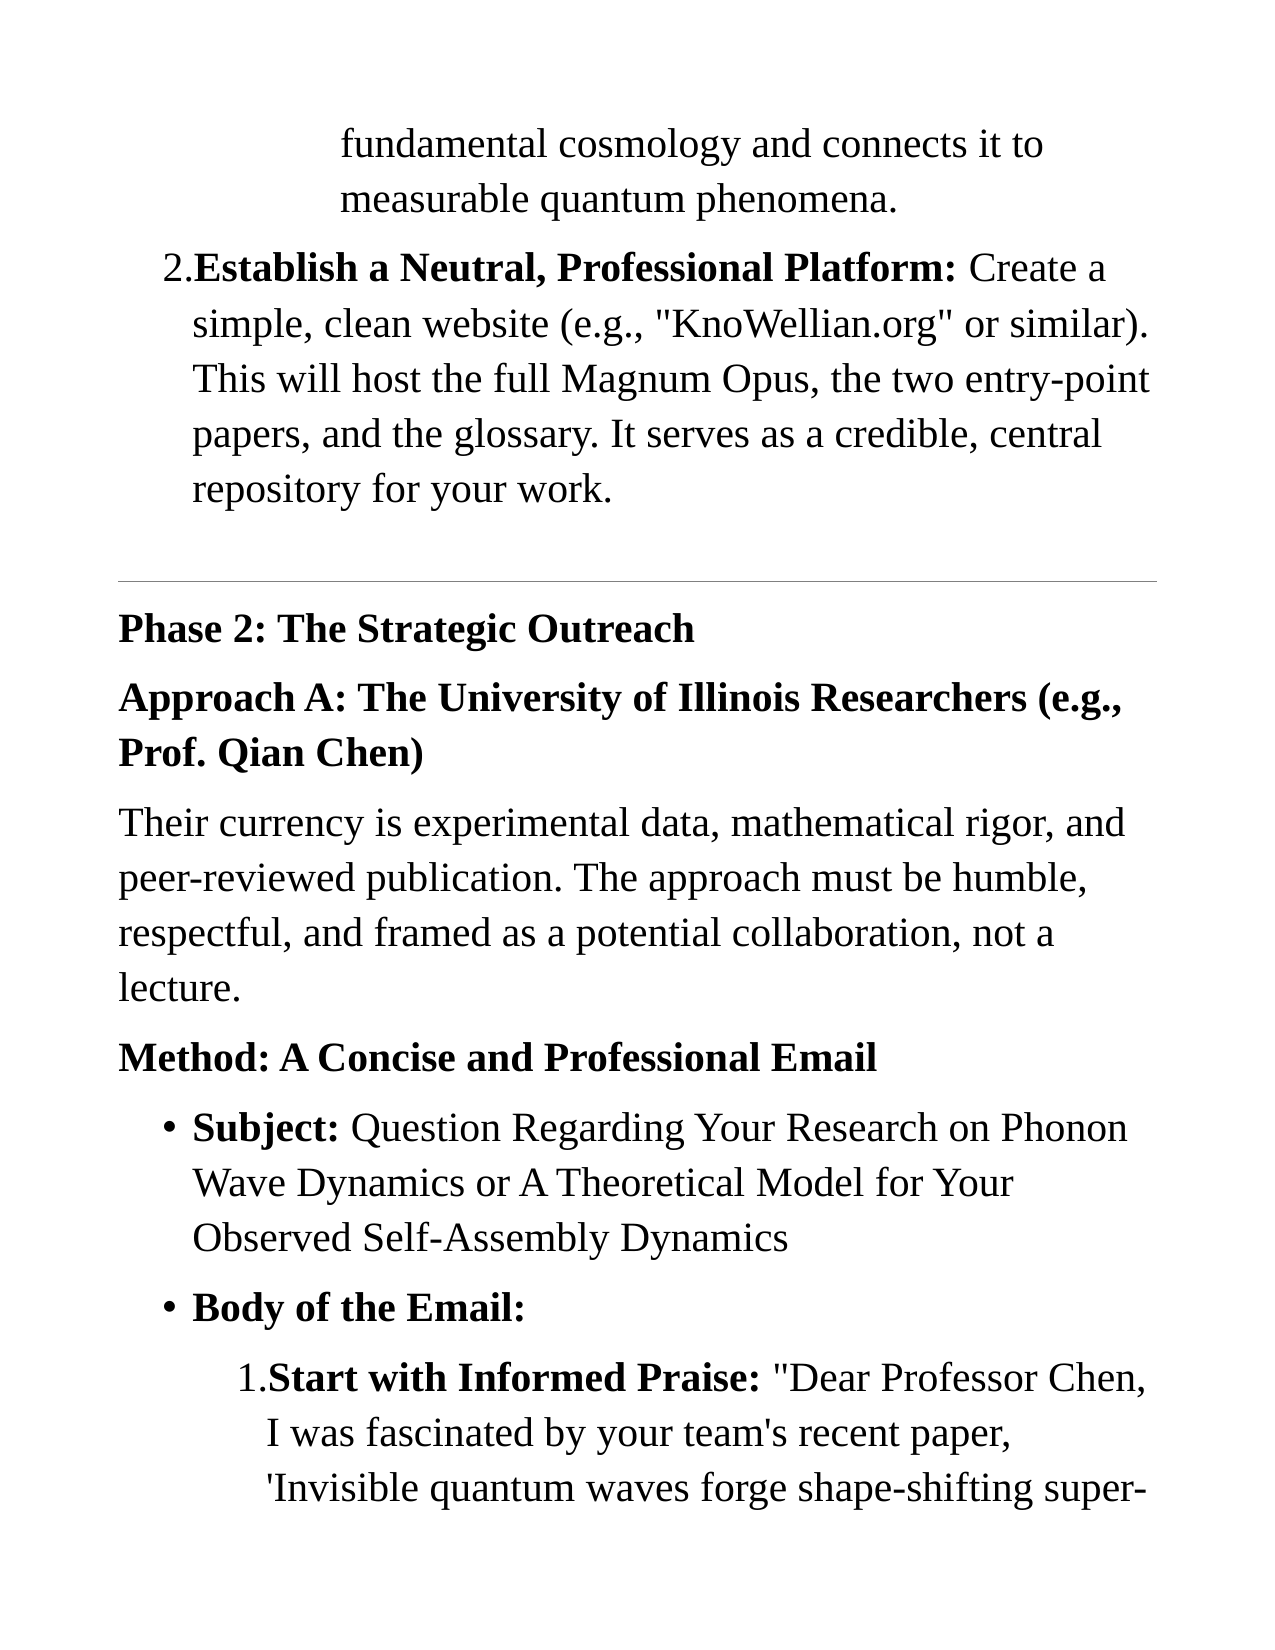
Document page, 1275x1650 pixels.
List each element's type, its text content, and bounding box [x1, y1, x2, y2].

text Their currency is experimental data, mathematical rigor, and peer-reviewed publication. The approach must be humble, respectful, and framed as a potential collaboration, not a lecture. [118, 798, 1157, 1011]
list Start with Informed Praise: "Dear Professor Chen, I was fascinated by your team's recent paper, 'Invisible quantum waves forge shape-shifting super- [236, 1352, 1157, 1510]
text Method: A Concise and Professional Email [118, 1033, 1157, 1081]
list Body of the Email: [162, 1282, 1157, 1330]
subtitle Approach A: The University of Illinois Researchers (e.g., Prof. Qian Chen) [118, 673, 1157, 776]
list Establish a Neutral, Professional Platform: Create a simple, clean website (e.g., "KnoWellian.org" or similar). This will host the full Magnum Opus, the two entry-point papers, and the glossary. It serves as a credible, central repository for your work. [162, 243, 1157, 511]
subtitle Phase 2: The Strategic Outreach [118, 603, 1157, 651]
list Subject: Question Regarding Your Research on Phonon Wave Dynamics or A Theoretical Model for Your Observed Self-Assembly Dynamics [162, 1102, 1157, 1261]
list fundamental cosmology and connects it to measurable quantum phenomena. [310, 118, 1157, 221]
